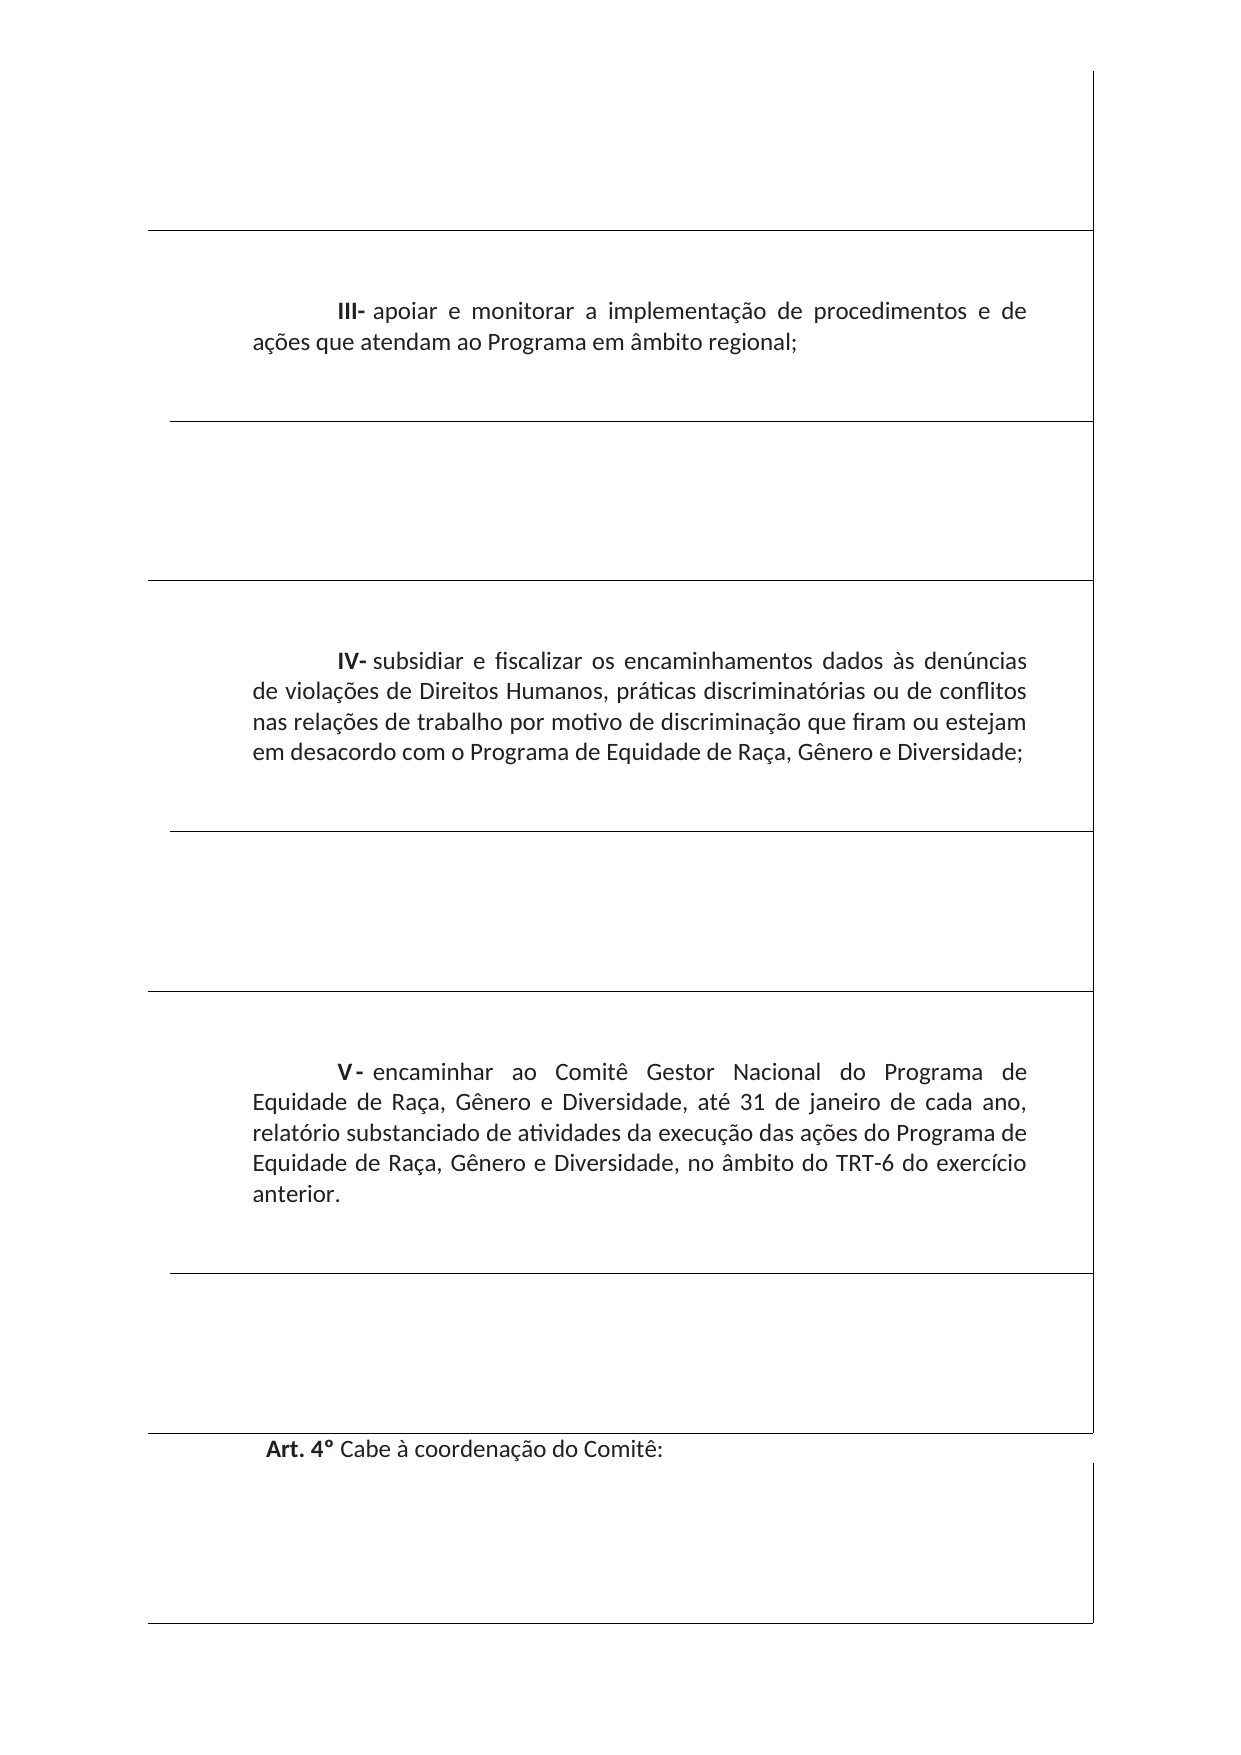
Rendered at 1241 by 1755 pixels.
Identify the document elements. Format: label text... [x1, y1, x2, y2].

list - encaminhar ao Comitê Gestor Nacional do Programa de Equidade de Raça, Gênero e Diversidade, até 31 de janeiro de cada ano, relatório substanciado de atividades da execução das ações do Programa de Equidade de Raça, Gênero e Diversidade, no âmbito do TRT-6 do exercício anterior. [169, 991, 1093, 1273]
text Art. 4º Cabe à coordenação do Comitê: [148, 1433, 1093, 1463]
list - apoiar e monitorar a implementação de procedimentos e de ações que atendam ao Programa em âmbito regional; [169, 231, 1093, 421]
list - subsidiar e fiscalizar os encaminhamentos dados às denúncias de violações de Direitos Humanos, práticas discriminatórias ou de conflitos nas relações de trabalho por motivo de discriminação que firam ou estejam em desacordo com o Programa de Equidade de Raça, Gênero e Diversidade; [169, 580, 1093, 832]
